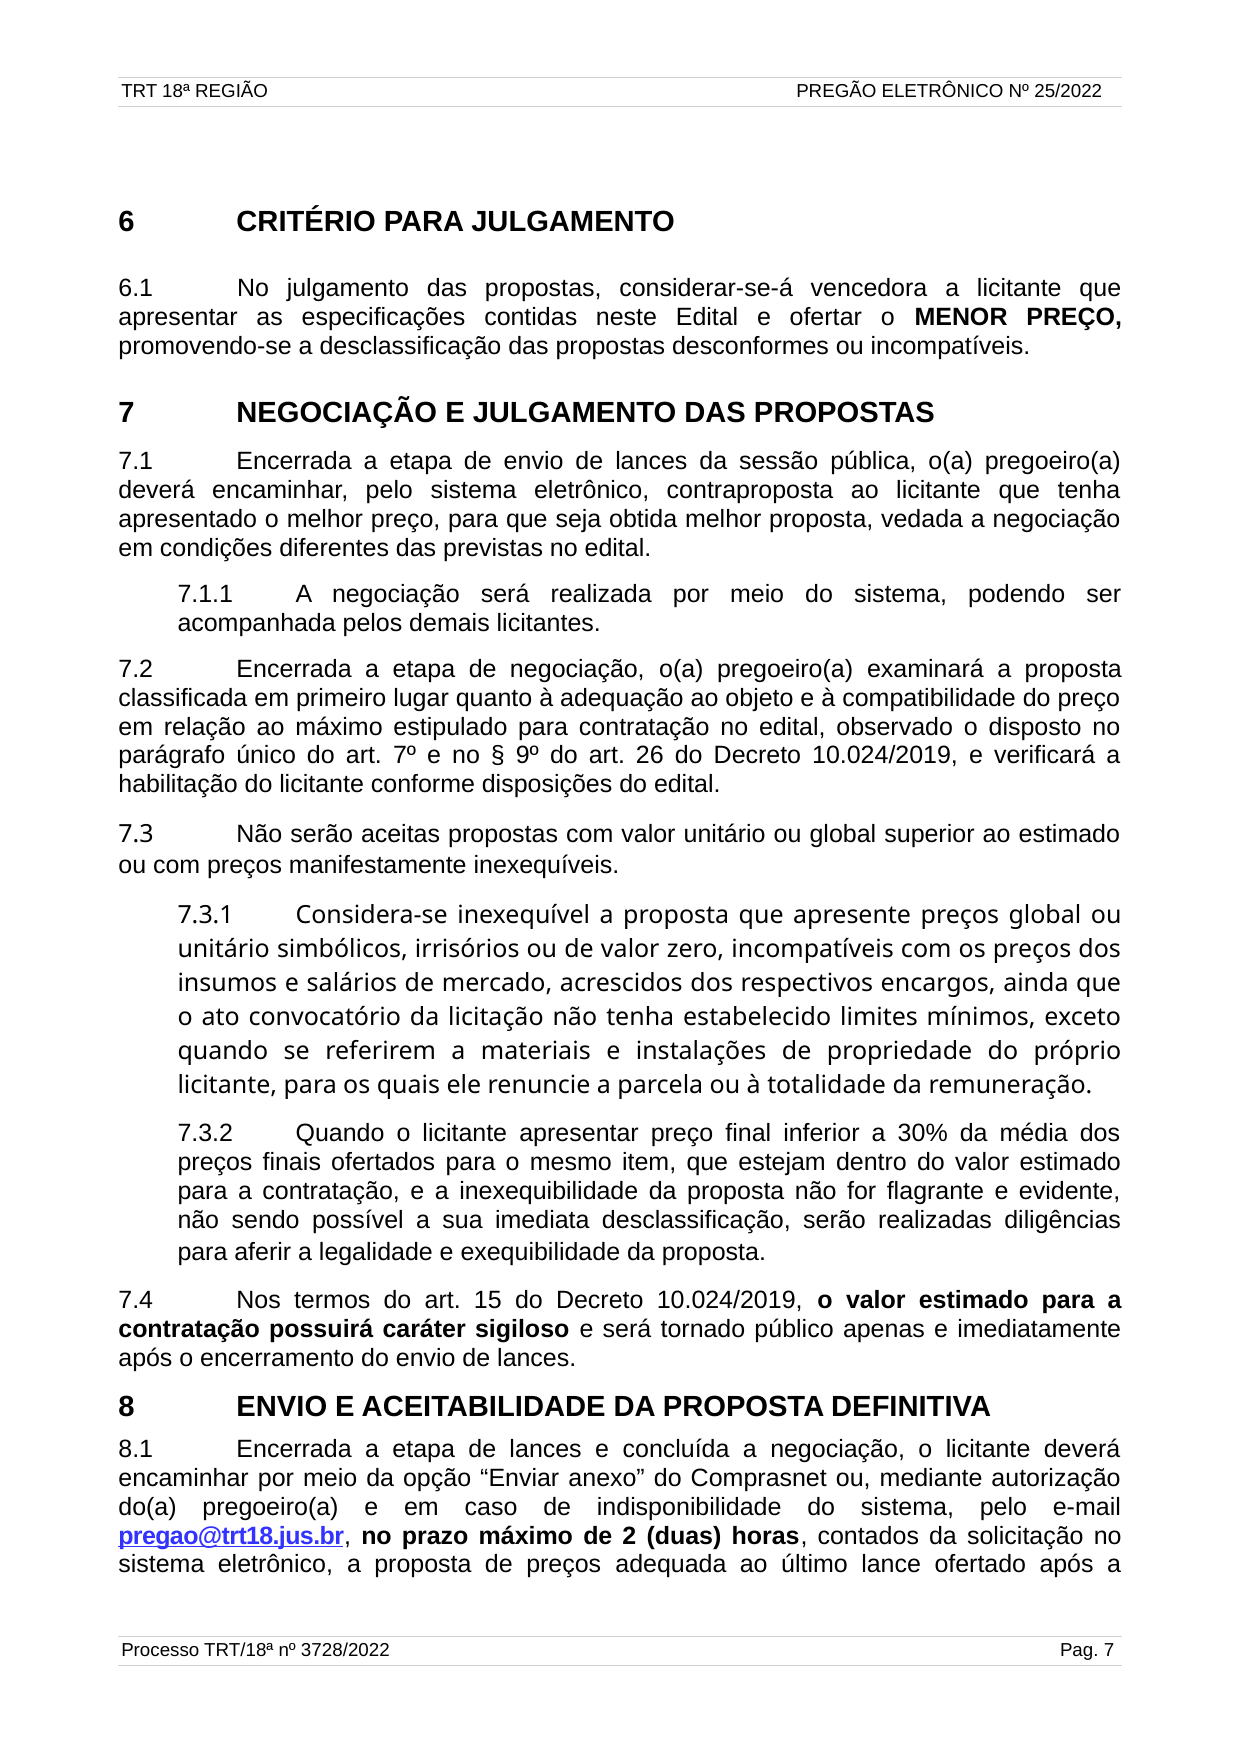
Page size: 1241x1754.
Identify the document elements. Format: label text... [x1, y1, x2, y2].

text 6.1 No julgamento das propostas, considerar-se-á vencedora a licitante que apresentar as especificações contidas neste Edital e ofertar o MENOR PREÇO, promovendo-se a desclassificação das propostas desconformes ou incompatíveis. [118, 273, 1122, 360]
text 7.3.2 Quando o licitante apresentar preço final inferior a 30% da média dos preços finais ofertados para o mesmo item, que estejam dentro do valor estimado para a contratação, e a inexequibilidade da proposta não for flagrante e evidente, não sendo possível a sua imediata desclassificação, serão realizadas diligências para aferir a legalidade e exequibilidade da proposta. [177, 1118, 1122, 1267]
text 7.2 Encerrada a etapa de negociação, o(a) pregoeiro(a) examinará a proposta classificada em primeiro lugar quanto à adequação ao objeto e à compatibilidade do preço em relação ao máximo estipulado para contratação no edital, observado o disposto no parágrafo único do art. 7º e no § 9º do art. 26 do Decreto 10.024/2019, e verificará a habilitação do licitante conforme disposições do edital. [118, 654, 1122, 798]
text 7.4 Nos termos do art. 15 do Decreto 10.024/2019, o valor estimado para a contratação possuirá caráter sigiloso e será tornado público apenas e imediatamente após o encerramento do envio de lances. [118, 1285, 1122, 1371]
text 8 ENVIO E ACEITABILIDADE DA PROPOSTA DEFINITIVA [118, 1389, 1122, 1423]
text 8.1 Encerrada a etapa de lances e concluída a negociação, o licitante deverá encaminhar por meio da opção “Enviar anexo” do Comprasnet ou, mediante autorização do(a) pregoeiro(a) e em caso de indisponibilidade do sistema, pelo e-mail pregao@trt18.jus.br, no prazo máximo de 2 (duas) horas, contados da solicitação no sistema eletrônico, a proposta de preços adequada ao último lance ofertado após a [118, 1434, 1122, 1578]
text 6 CRITÉRIO PARA JULGAMENTO [118, 204, 1122, 238]
text 7.3.1 Considera-se inexequível a proposta que apresente preços global ou unitário simbólicos, irrisórios ou de valor zero, incompatíveis com os preços dos insumos e salários de mercado, acrescidos dos respectivos encargos, ainda que o ato convocatório da licitação não tenha estabelecido limites mínimos, exceto quando se referirem a materiais e instalações de propriedade do próprio licitante, para os quais ele renuncie a parcela ou à totalidade da remuneração. [177, 896, 1122, 1101]
text 7.1.1 A negociação será realizada por meio do sistema, podendo ser acompanhada pelos demais licitantes. [177, 579, 1122, 637]
text 7 NEGOCIAÇÃO E JULGAMENTO DAS PROPOSTAS [118, 395, 1122, 429]
text 7.1 Encerrada a etapa de envio de lances da sessão pública, o(a) pregoeiro(a) deverá encaminhar, pelo sistema eletrônico, contraproposta ao licitante que tenha apresentado o melhor preço, para que seja obtida melhor proposta, vedada a negociação em condições diferentes das previstas no edital. [118, 446, 1122, 561]
text 7.3 Não serão aceitas propostas com valor unitário ou global superior ao estimado ou com preços manifestamente inexequíveis. [118, 816, 1122, 878]
